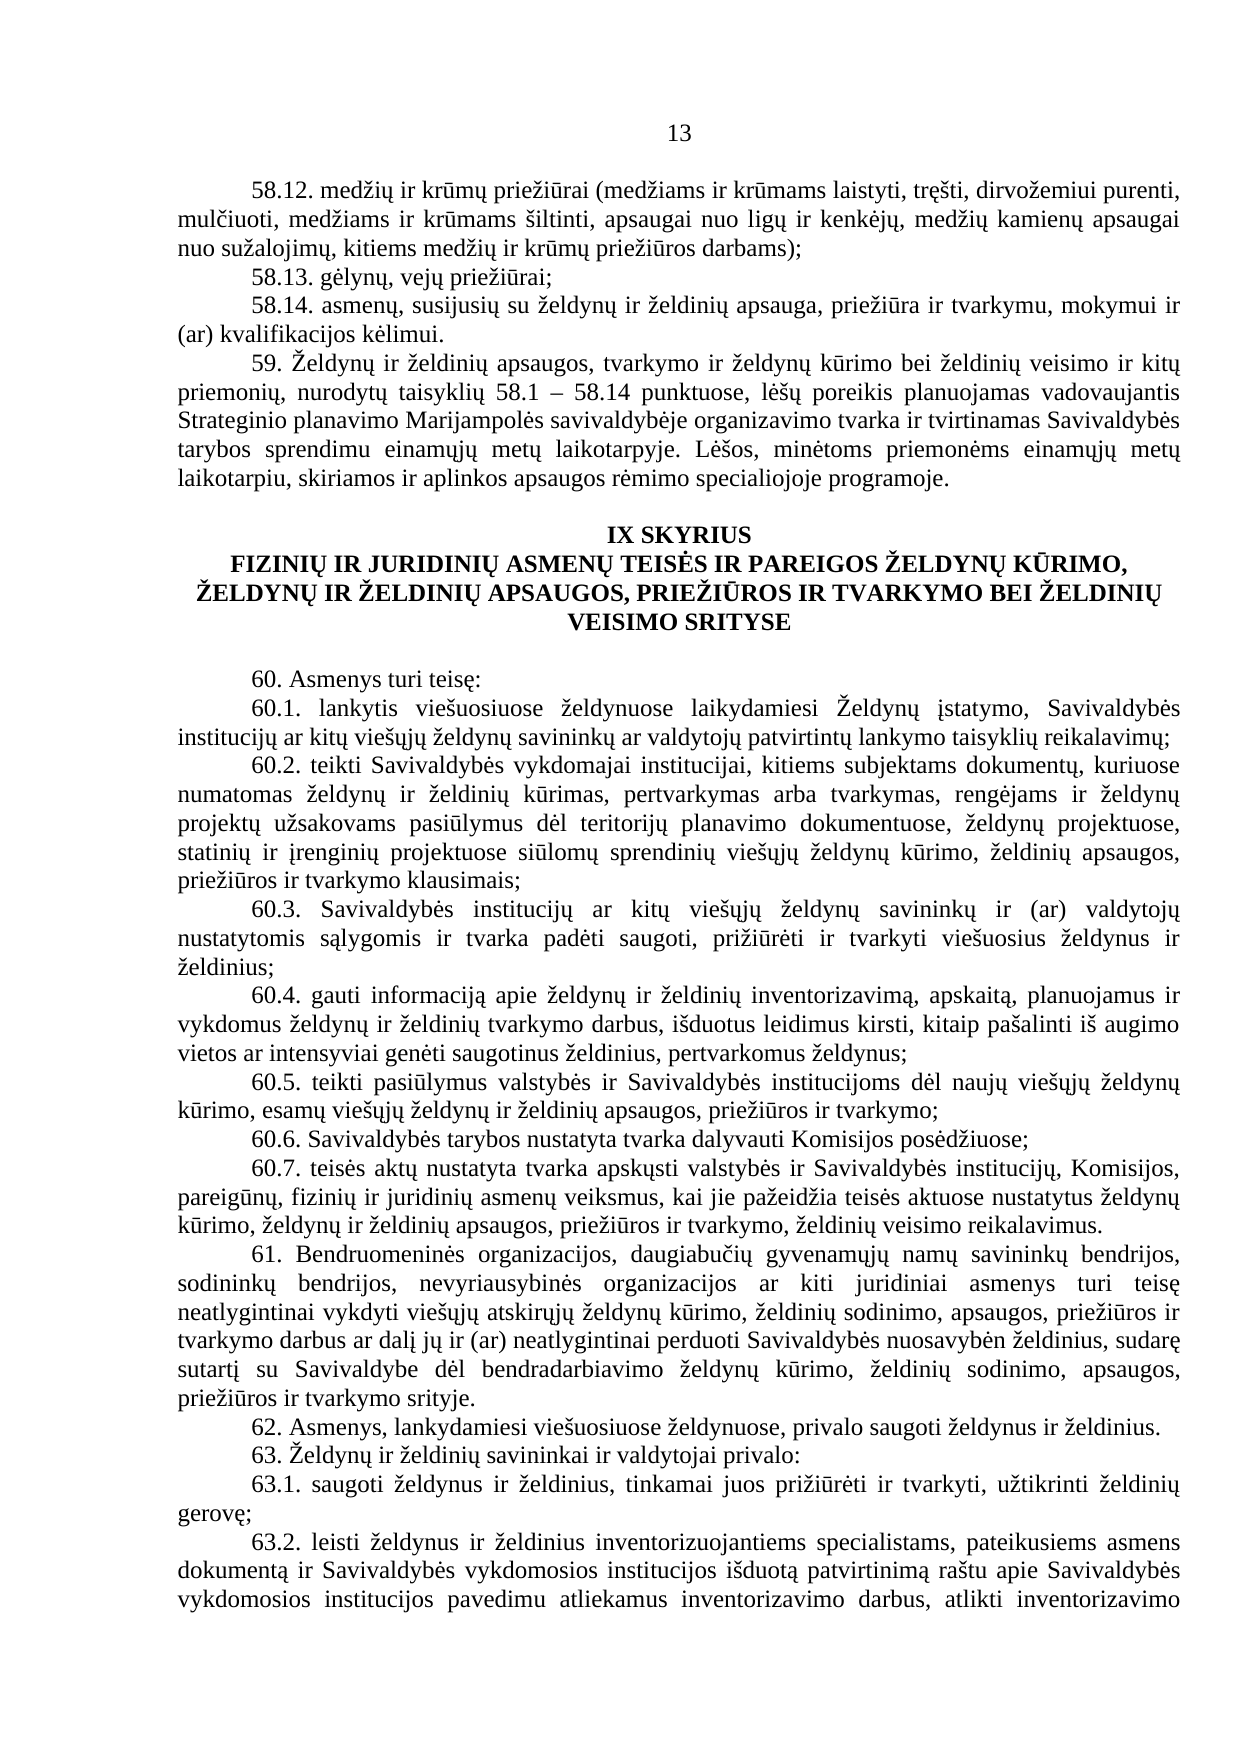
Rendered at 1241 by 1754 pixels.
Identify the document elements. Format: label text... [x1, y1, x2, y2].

text 60.5. teikti pasiūlymus valstybės ir Savivaldybės institucijoms dėl naujų viešųjų želdynų kūrimo, esamų viešųjų želdynų ir želdinių apsaugos, priežiūros ir tvarkymo; [177, 1067, 1181, 1124]
text 63.2. leisti želdynus ir želdinius inventorizuojantiems specialistams, pateikusiems asmens dokumentą ir Savivaldybės vykdomosios institucijos išduotą patvirtinimą raštu apie Savivaldybės vykdomosios institucijos pavedimu atliekamus inventorizavimo darbus, atlikti inventorizavimo [177, 1527, 1181, 1613]
text 60.3. Savivaldybės institucijų ar kitų viešųjų želdynų savininkų ir (ar) valdytojų nustatytomis sąlygomis ir tvarka padėti saugoti, prižiūrėti ir tvarkyti viešuosius želdynus ir želdinius; [177, 894, 1181, 981]
text 60.6. Savivaldybės tarybos nustatyta tvarka dalyvauti Komisijos posėdžiuose; [177, 1124, 1181, 1153]
text 58.12. medžių ir krūmų priežiūrai (medžiams ir krūmams laistyti, tręšti, dirvožemiui purenti, mulčiuoti, medžiams ir krūmams šiltinti, apsaugai nuo ligų ir kenkėjų, medžių kamienų apsaugai nuo sužalojimų, kitiems medžių ir krūmų priežiūros darbams); [177, 176, 1181, 262]
text 60.1. lankytis viešuosiuose želdynuose laikydamiesi Želdynų įstatymo, Savivaldybės institucijų ar kitų viešųjų želdynų savininkų ar valdytojų patvirtintų lankymo taisyklių reikalavimų; [177, 693, 1181, 751]
text 61. Bendruomeninės organizacijos, daugiabučių gyvenamųjų namų savininkų bendrijos, sodininkų bendrijos, nevyriausybinės organizacijos ar kiti juridiniai asmenys turi teisę neatlygintinai vykdyti viešųjų atskirųjų želdynų kūrimo, želdinių sodinimo, apsaugos, priežiūros ir tvarkymo darbus ar dalį jų ir (ar) neatlygintinai perduoti Savivaldybės nuosavybėn želdinius, sudarę sutartį su Savivaldybe dėl bendradarbiavimo želdynų kūrimo, želdinių sodinimo, apsaugos, priežiūros ir tvarkymo srityje. [177, 1239, 1181, 1412]
text FIZINIŲ IR JURIDINIŲ ASMENŲ TEISĖS IR PAREIGOS ŽELDYNŲ KŪRIMO, ŽELDYNŲ IR ŽELDINIŲ APSAUGOS, PRIEŽIŪROS IR TVARKYMO BEI ŽELDINIŲ VEISIMO SRITYSE [177, 549, 1181, 636]
text 60.2. teikti Savivaldybės vykdomajai institucijai, kitiems subjektams dokumentų, kuriuose numatomas želdynų ir želdinių kūrimas, pertvarkymas arba tvarkymas, rengėjams ir želdynų projektų užsakovams pasiūlymus dėl teritorijų planavimo dokumentuose, želdynų projektuose, statinių ir įrenginių projektuose siūlomų sprendinių viešųjų želdynų kūrimo, želdinių apsaugos, priežiūros ir tvarkymo klausimais; [177, 751, 1181, 894]
text 60.4. gauti informaciją apie želdynų ir želdinių inventorizavimą, apskaitą, planuojamus ir vykdomus želdynų ir želdinių tvarkymo darbus, išduotus leidimus kirsti, kitaip pašalinti iš augimo vietos ar intensyviai genėti saugotinus želdinius, pertvarkomus želdynus; [177, 981, 1181, 1067]
text 63. Želdynų ir želdinių savininkai ir valdytojai privalo: [177, 1441, 1181, 1469]
text IX SKYRIUS [177, 521, 1181, 549]
text 63.1. saugoti želdynus ir želdinius, tinkamai juos prižiūrėti ir tvarkyti, užtikrinti želdinių gerovę; [177, 1469, 1181, 1527]
text 58.13. gėlynų, vejų priežiūrai; [177, 262, 1181, 291]
text 59. Želdynų ir želdinių apsaugos, tvarkymo ir želdynų kūrimo bei želdinių veisimo ir kitų priemonių, nurodytų taisyklių 58.1 – 58.14 punktuose, lėšų poreikis planuojamas vadovaujantis Strateginio planavimo Marijampolės savivaldybėje organizavimo tvarka ir tvirtinamas Savivaldybės tarybos sprendimu einamųjų metų laikotarpyje. Lėšos, minėtoms priemonėms einamųjų metų laikotarpiu, skiriamos ir aplinkos apsaugos rėmimo specialiojoje programoje. [177, 348, 1181, 492]
text 58.14. asmenų, susijusių su želdynų ir želdinių apsauga, priežiūra ir tvarkymu, mokymui ir (ar) kvalifikacijos kėlimui. [177, 291, 1181, 348]
text 60. Asmenys turi teisę: [177, 664, 1181, 693]
text 60.7. teisės aktų nustatyta tvarka apskųsti valstybės ir Savivaldybės institucijų, Komisijos, pareigūnų, fizinių ir juridinių asmenų veiksmus, kai jie pažeidžia teisės aktuose nustatytus želdynų kūrimo, želdynų ir želdinių apsaugos, priežiūros ir tvarkymo, želdinių veisimo reikalavimus. [177, 1153, 1181, 1239]
text 62. Asmenys, lankydamiesi viešuosiuose želdynuose, privalo saugoti želdynus ir želdinius. [177, 1412, 1181, 1441]
